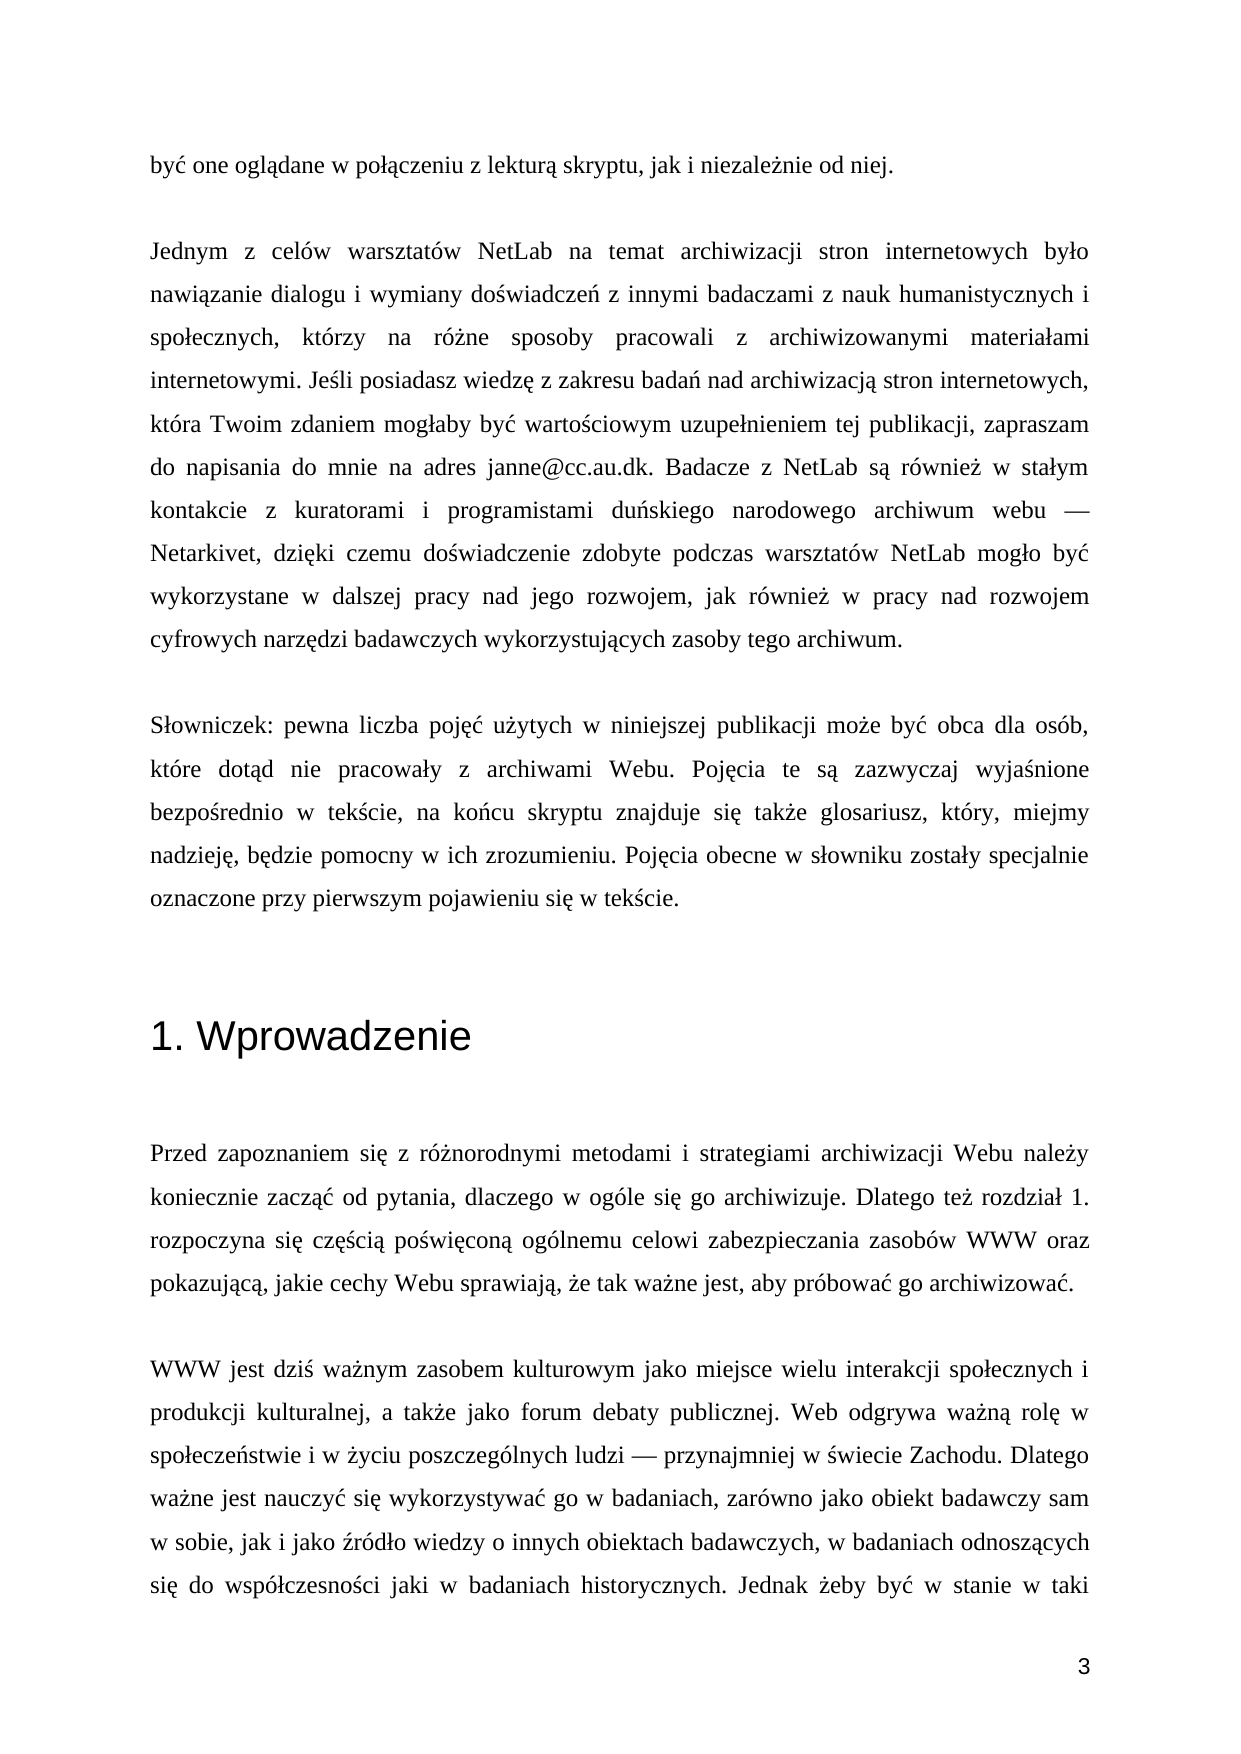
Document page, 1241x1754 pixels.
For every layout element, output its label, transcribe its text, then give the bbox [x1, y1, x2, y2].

text Jednym z celów warsztatów NetLab na temat archiwizacji stron internetowych było nawiązanie dialogu i wymiany doświadczeń z innymi badaczami z nauk humanistycznych i społecznych, którzy na różne sposoby pracowali z archiwizowanymi materiałami internetowymi. Jeśli posiadasz wiedzę z zakresu badań nad archiwizacją stron internetowych, która Twoim zdaniem mogłaby być wartościowym uzupełnieniem tej publikacji, zapraszam do napisania do mnie na adres janne@cc.au.dk. Badacze z NetLab są również w stałym kontakcie z kuratorami i programistami duńskiego narodowego archiwum webu ― Netarkivet, dzięki czemu doświadczenie zdobyte podczas warsztatów NetLab mogło być wykorzystane w dalszej pracy nad jego rozwojem, jak również w pracy nad rozwojem cyfrowych narzędzi badawczych wykorzystujących zasoby tego archiwum. [150, 236, 1090, 653]
subtitle 1. Wprowadzenie [150, 1011, 1090, 1059]
text Słowniczek: pewna liczba pojęć użytych w niniejszej publikacji może być obca dla osób, które dotąd nie pracowały z archiwami Webu. Pojęcia te są zazwyczaj wyjaśnione bezpośrednio w tekście, na końcu skryptu znajduje się także glosariusz, który, miejmy nadzieję, będzie pomocny w ich zrozumieniu. Pojęcia obecne w słowniku zostały specjalnie oznaczone przy pierwszym pojawieniu się w tekście. [150, 711, 1090, 912]
text WWW jest dziś ważnym zasobem kulturowym jako miejsce wielu interakcji społecznych i produkcji kulturalnej, a także jako forum debaty publicznej. Web odgrywa ważną rolę w społeczeństwie i w życiu poszczególnych ludzi — przynajmniej w świecie Zachodu. Dlatego ważne jest nauczyć się wykorzystywać go w badaniach, zarówno jako obiekt badawczy sam w sobie, jak i jako źródło wiedzy o innych obiektach badawczych, w badaniach odnoszących się do współczesności jaki w badaniach historycznych. Jednak żeby być w stanie w taki [150, 1354, 1090, 1598]
text być one oglądane w połączeniu z lekturą skryptu, jak i niezależnie od niej. [150, 150, 1090, 179]
text Przed zapoznaniem się z różnorodnymi metodami i strategiami archiwizacji Webu należy koniecznie zacząć od pytania, dlaczego w ogóle się go archiwizuje. Dlatego też rozdział 1. rozpoczyna się częścią poświęconą ogólnemu celowi zabezpieczania zasobów WWW oraz pokazującą, jakie cechy Webu sprawiają, że tak ważne jest, aby próbować go archiwizować. [150, 1138, 1090, 1297]
